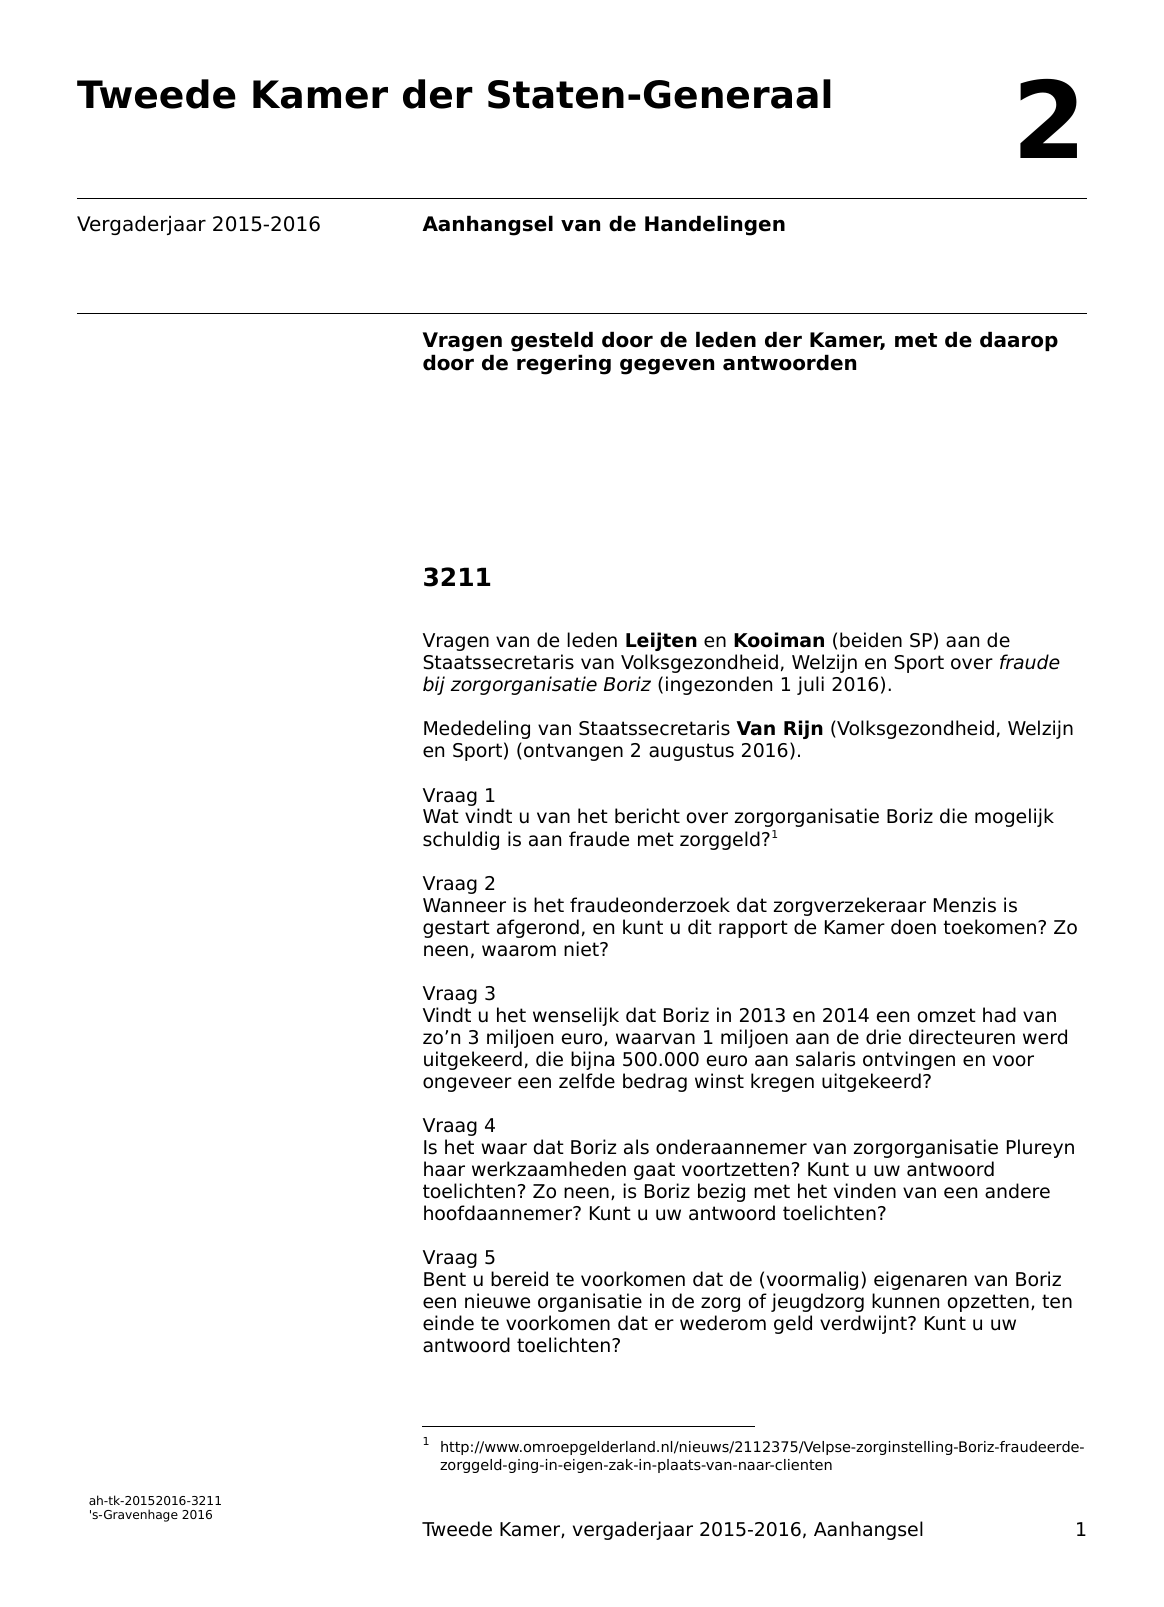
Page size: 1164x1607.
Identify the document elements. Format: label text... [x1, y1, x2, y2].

text Vraag 1 [422, 784, 1087, 806]
text Mededeling van Staatssecretaris Van Rijn (Volksgezondheid, Welzijn en Sport) (ontvangen 2 augustus 2016). [422, 718, 1087, 762]
text http://www.omroepgelderland.nl/nieuws/2112375/Velpse-zorginstelling-Boriz-fraudeerde-zorggeld-ging-in-eigen-zak-in-plaats-van-naar-clienten [422, 1435, 1087, 1474]
text 3211 [422, 563, 1087, 592]
text ah-tk-20152016-3211 [88, 1494, 323, 1508]
text Wat vindt u van het bericht over zorgorganisatie Boriz die mogelijk schuldig is aan fraude met zorggeld? [422, 806, 1087, 850]
text Vragen van de leden Leijten en Kooiman (beiden SP) aan de Staatssecretaris van Volksgezondheid, Welzijn en Sport over fraude bij zorgorganisatie Boriz (ingezonden 1 juli 2016). [422, 630, 1087, 696]
table_header Tweede Kamer der Staten-Generaal [77, 59, 886, 198]
table_header 2 [886, 59, 1087, 198]
text Bent u bereid te voorkomen dat de (voormalig) eigenaren van Boriz een nieuwe organisatie in de zorg of jeugdzorg kunnen opzetten, ten einde te voorkomen dat er wederom geld verdwijnt? Kunt u uw antwoord toelichten? [422, 1269, 1087, 1357]
text Is het waar dat Boriz als onderaannemer van zorgorganisatie Plureyn haar werkzaamheden gaat voortzetten? Kunt u uw antwoord toelichten? Zo neen, is Boriz bezig met het vinden van een andere hoofdaannemer? Kunt u uw antwoord toelichten? [422, 1137, 1087, 1225]
text Vindt u het wenselijk dat Boriz in 2013 en 2014 een omzet had van zo’n 3 miljoen euro, waarvan 1 miljoen aan de drie directeuren werd uitgekeerd, die bijna 500.000 euro aan salaris ontvingen en voor ongeveer een zelfde bedrag winst kregen uitgekeerd? [422, 1005, 1087, 1093]
text Vraag 2 [422, 873, 1087, 894]
table_cell Vragen gesteld door de leden der Kamer, met de daarop door de regering gegeven antwoorden [422, 314, 1087, 375]
text 's-Gravenhage 2016 [88, 1508, 323, 1522]
table_cell [77, 314, 422, 375]
table_cell Vergaderjaar 2015-2016 [77, 199, 422, 313]
table_cell Aanhangsel van de Handelingen [422, 199, 1087, 313]
text Vraag 5 [422, 1247, 1087, 1269]
text Vraag 4 [422, 1115, 1087, 1137]
text Wanneer is het fraudeonderzoek dat zorgverzekeraar Menzis is gestart afgerond, en kunt u dit rapport de Kamer doen toekomen? Zo neen, waarom niet? [422, 894, 1087, 961]
text Vraag 3 [422, 983, 1087, 1005]
